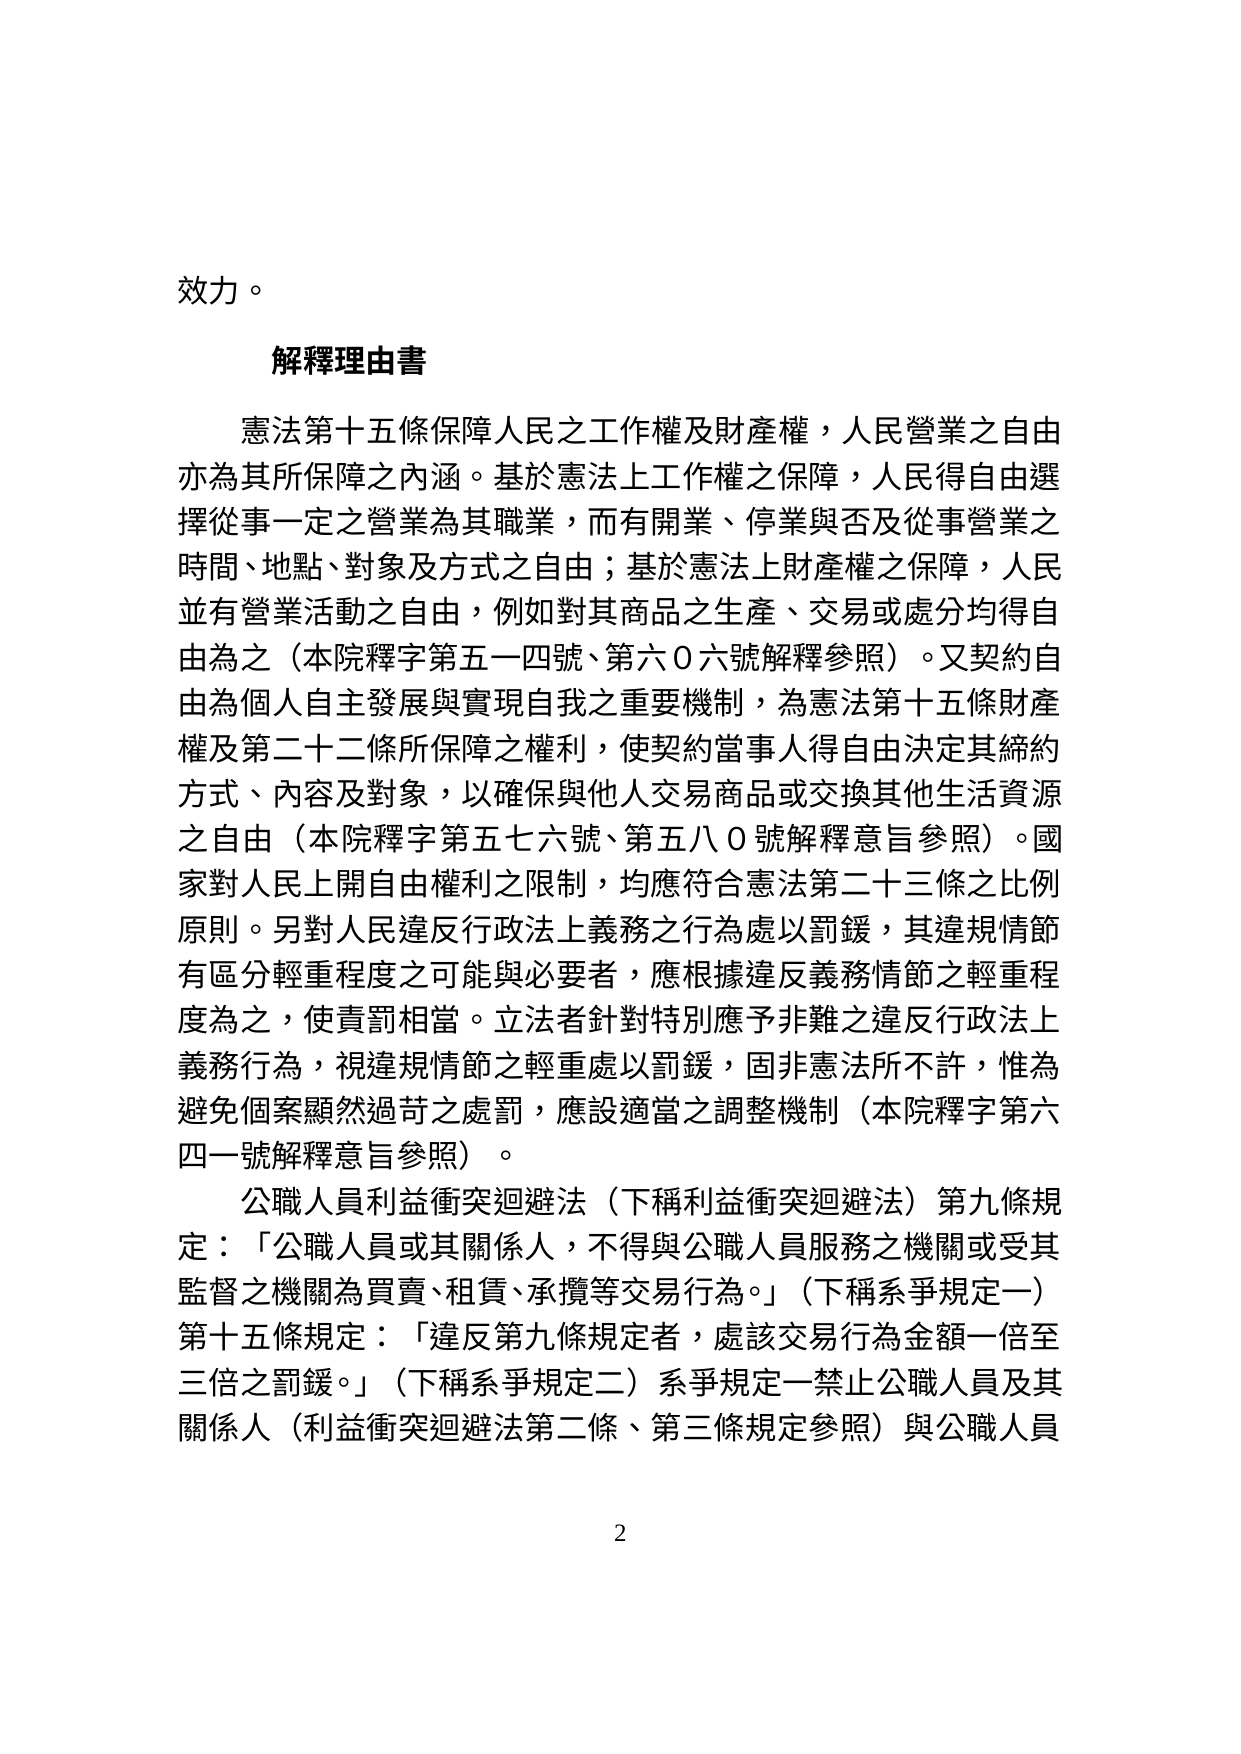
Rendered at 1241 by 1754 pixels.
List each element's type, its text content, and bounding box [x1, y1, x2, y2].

text 公職人員利益衝突迴避法（下稱利益衝突迴避法）第九條規定：「公職人員或其關係人，不得與公職人員服務之機關或受其監督之機關為買賣、租賃、承攬等交易行為。」（下稱系爭規定一）第十五條規定：「違反第九條規定者，處該交易行為金額一倍至三倍之罰鍰。」（下稱系爭規定二）系爭規定一禁止公職人員及其關係人（利益衝突迴避法第二條、第三條規定參照）與公職人員 [177, 1177, 1063, 1449]
text 效力。 [177, 266, 1063, 311]
text 憲法第十五條保障人民之工作權及財產權，人民營業之自由亦為其所保障之內涵。基於憲法上工作權之保障，人民得自由選擇從事一定之營業為其職業，而有開業、停業與否及從事營業之時間、地點、對象及方式之自由；基於憲法上財產權之保障，人民並有營業活動之自由，例如對其商品之生產、交易或處分均得自由為之（本院釋字第五一四號、第六０六號解釋參照）。又契約自由為個人自主發展與實現自我之重要機制，為憲法第十五條財產權及第二十二條所保障之權利，使契約當事人得自由決定其締約方式、內容及對象，以確保與他人交易商品或交換其他生活資源之自由（本院釋字第五七六號、第五八０號解釋意旨參照）。國家對人民上開自由權利之限制，均應符合憲法第二十三條之比例原則。另對人民違反行政法上義務之行為處以罰鍰，其違規情節有區分輕重程度之可能與必要者，應根據違反義務情節之輕重程度為之，使責罰相當。立法者針對特別應予非難之違反行政法上義務行為，視違規情節之輕重處以罰鍰，固非憲法所不許，惟為避免個案顯然過苛之處罰，應設適當之調整機制（本院釋字第六四一號解釋意旨參照）。 [177, 406, 1063, 1177]
text 解釋理由書 [272, 336, 1063, 381]
